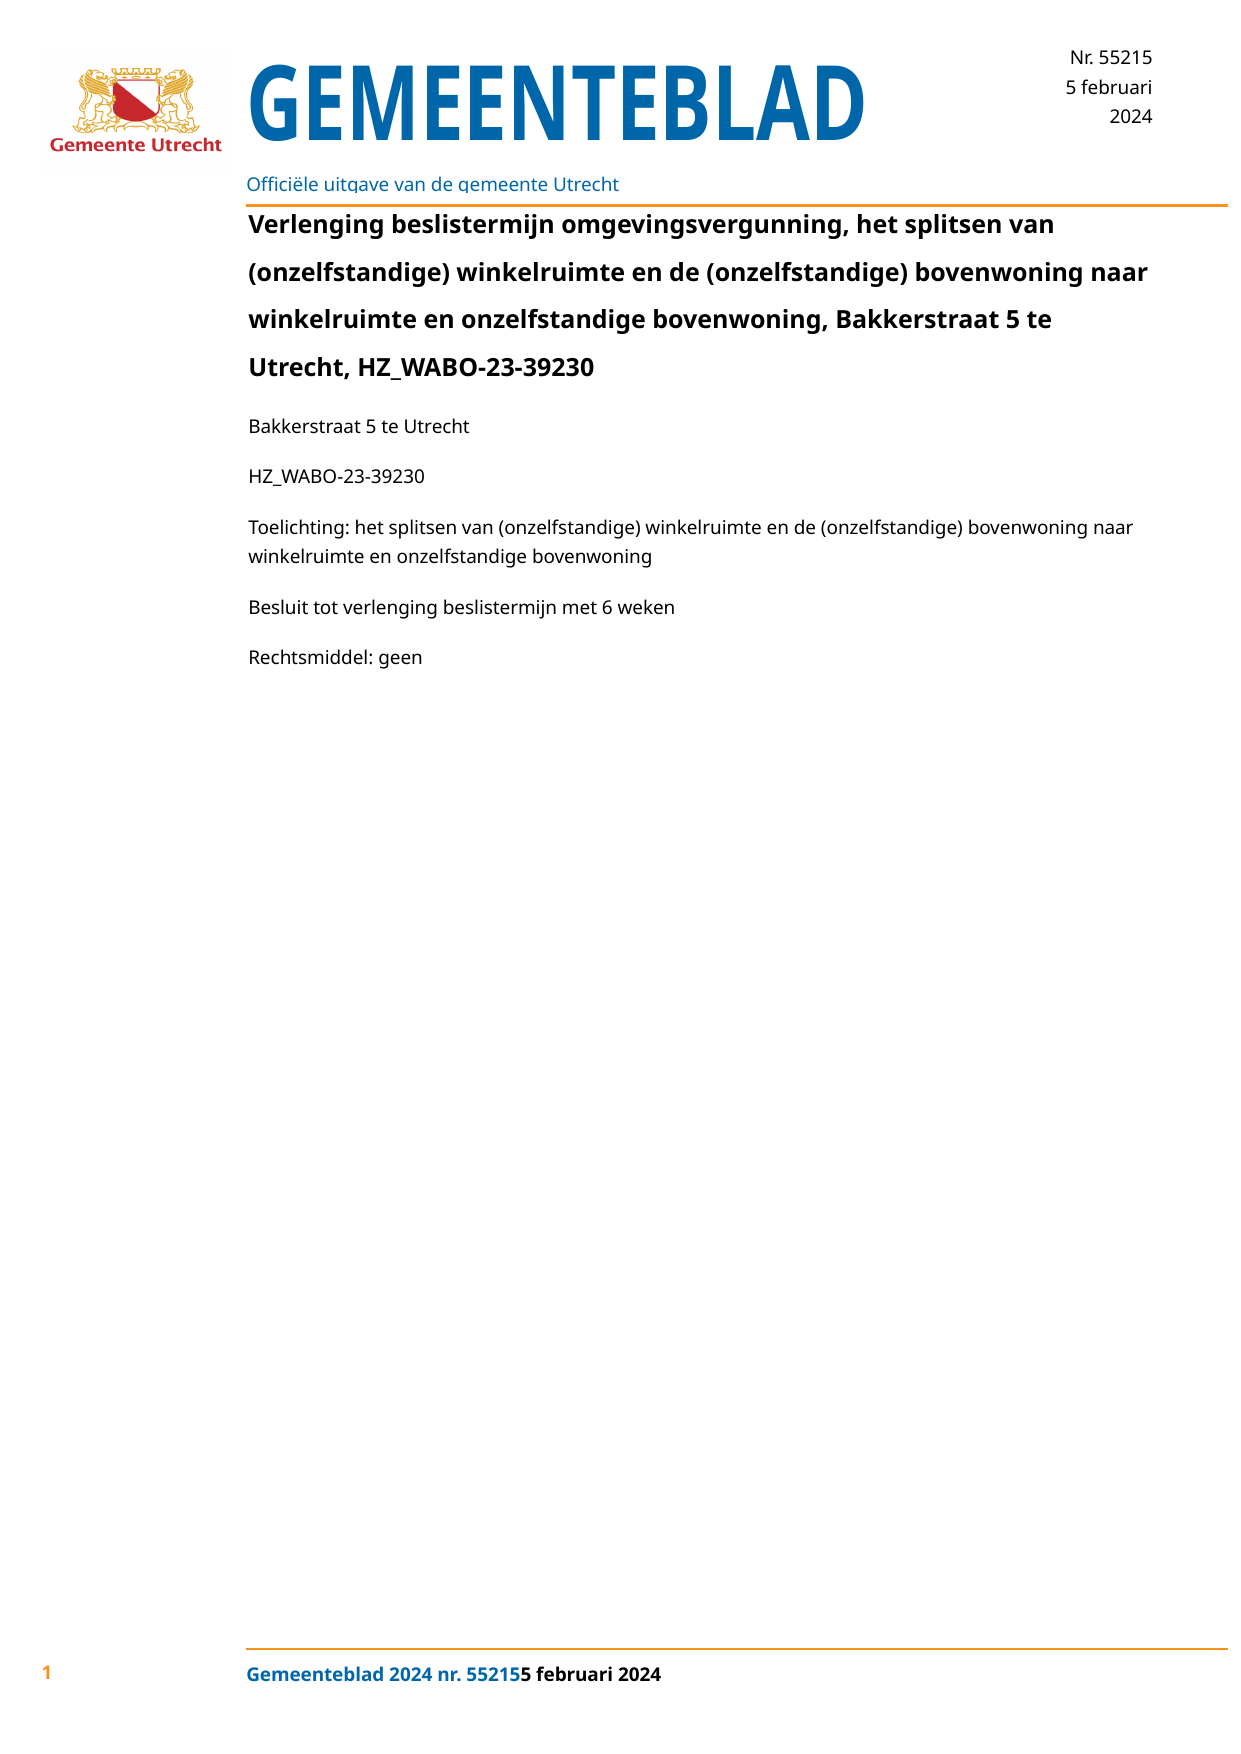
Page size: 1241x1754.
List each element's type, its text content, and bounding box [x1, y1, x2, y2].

picture [41, 47, 231, 172]
text Besluit tot verlenging beslistermijn met 6 weken [248, 594, 1152, 620]
text Verlenging beslistermijn omgevingsvergunning, het splitsen van (onzelfstandige) winkelruimte en de (onzelfstandige) bovenwoning naar winkelruimte en onzelfstandige bovenwoning, Bakkerstraat 5 te Utrecht, HZ_WABO-23-39230 [248, 207, 1152, 384]
text Toelichting: het splitsen van (onzelfstandige) winkelruimte en de (onzelfstandige) bovenwoning naar winkelruimte en onzelfstandige bovenwoning [248, 514, 1152, 569]
text Rechtsmiddel: geen [248, 644, 1152, 670]
text HZ_WABO-23-39230 [248, 463, 1152, 489]
text Bakkerstraat 5 te Utrecht [248, 413, 1152, 439]
